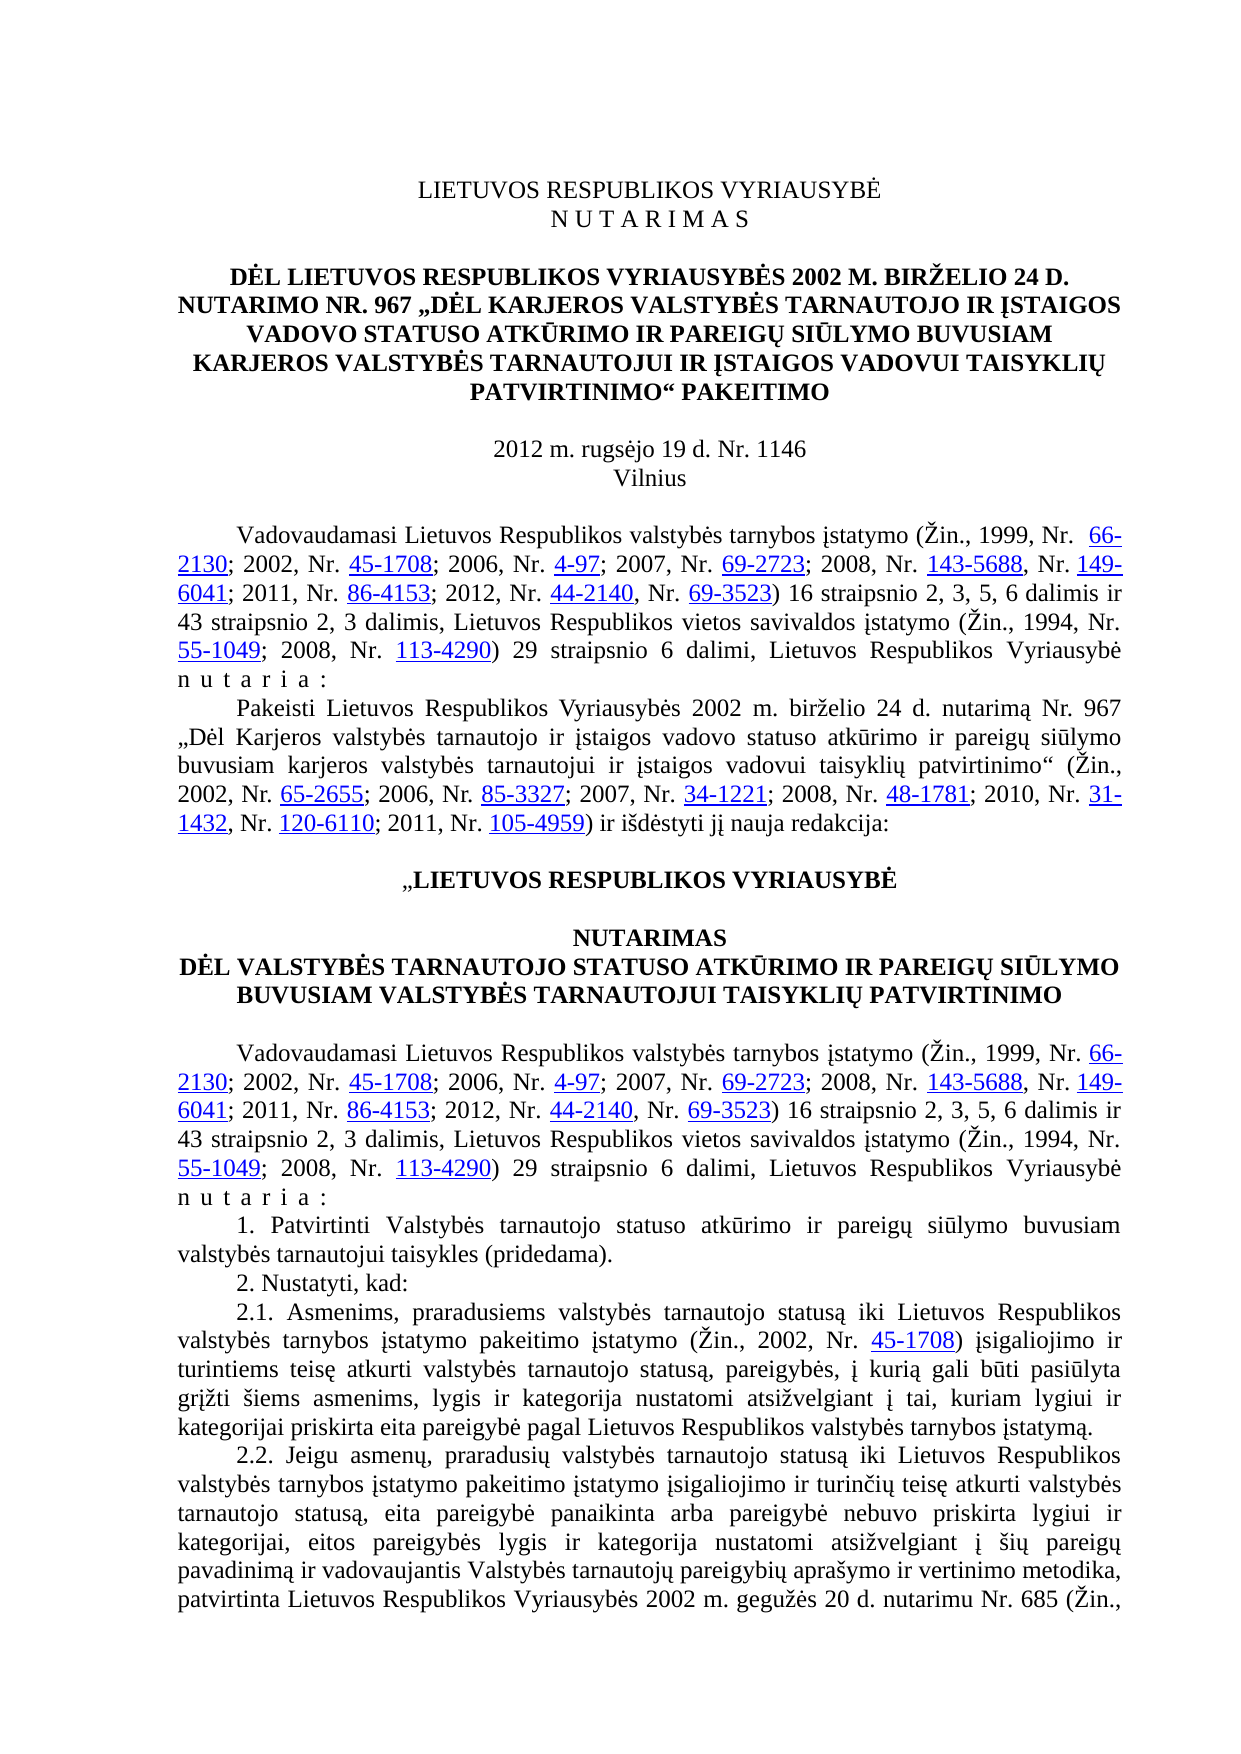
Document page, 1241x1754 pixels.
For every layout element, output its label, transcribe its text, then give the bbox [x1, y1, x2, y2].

text Vadovaudamasi Lietuvos Respublikos valstybės tarnybos įstatymo (Žin., 1999, Nr. 66-2130; 2002, Nr. 45-1708; 2006, Nr. 4-97; 2007, Nr. 69-2723; 2008, Nr. 143-5688, Nr. 149-6041; 2011, Nr. 86-4153; 2012, Nr. 44-2140, Nr. 69-3523) 16 straipsnio 2, 3, 5, 6 dalimis ir 43 straipsnio 2, 3 dalimis, Lietuvos Respublikos vietos savivaldos įstatymo (Žin., 1994, Nr. 55-1049; 2008, Nr. 113-4290) 29 straipsnio 6 dalimi, Lietuvos Respublikos Vyriausybė nutaria: [177, 1038, 1122, 1211]
text DĖL VALSTYBĖS TARNAUTOJO STATUSO ATKŪRIMO IR PAREIGŲ SIŪLYMO BUVUSIAM VALSTYBĖS TARNAUTOJUI TAISYKLIŲ PATVIRTINIMO [177, 952, 1122, 1009]
text NUTARIMAS [177, 204, 1122, 233]
text Vilnius [177, 463, 1122, 492]
text „LIETUVOS RESPUBLIKOS VYRIAUSYBĖ [177, 866, 1122, 894]
text 2. Nustatyti, kad: [177, 1268, 1122, 1297]
text 2.1. Asmenims, praradusiems valstybės tarnautojo statusą iki Lietuvos Respublikos valstybės tarnybos įstatymo pakeitimo įstatymo (Žin., 2002, Nr. 45-1708) įsigaliojimo ir turintiems teisę atkurti valstybės tarnautojo statusą, pareigybės, į kurią gali būti pasiūlyta grįžti šiems asmenims, lygis ir kategorija nustatomi atsižvelgiant į tai, kuriam lygiui ir kategorijai priskirta eita pareigybė pagal Lietuvos Respublikos valstybės tarnybos įstatymą. [177, 1297, 1122, 1441]
text 1. Patvirtinti Valstybės tarnautojo statuso atkūrimo ir pareigų siūlymo buvusiam valstybės tarnautojui taisykles (pridedama). [177, 1211, 1122, 1268]
text 2.2. Jeigu asmenų, praradusių valstybės tarnautojo statusą iki Lietuvos Respublikos valstybės tarnybos įstatymo pakeitimo įstatymo įsigaliojimo ir turinčių teisę atkurti valstybės tarnautojo statusą, eita pareigybė panaikinta arba pareigybė nebuvo priskirta lygiui ir kategorijai, eitos pareigybės lygis ir kategorija nustatomi atsižvelgiant į šių pareigų pavadinimą ir vadovaujantis Valstybės tarnautojų pareigybių aprašymo ir vertinimo metodika, patvirtinta Lietuvos Respublikos Vyriausybės 2002 m. gegužės 20 d. nutarimu Nr. 685 (Žin., [177, 1441, 1122, 1613]
text NUTARIMAS [177, 923, 1122, 952]
text Dėl LIETUVOS RESPUBLIKOS VYRIAUSYBĖS 2002 M. BIRŽELIO 24 D. NUTARIMO NR. 967 „DĖL KARJEROS VALSTYBĖS TARNAUTOJO IR ĮSTAIGOS VADOVO STATUSO ATKŪRIMO IR PAREIGŲ SIŪLYMO BUVUSIAM KARJEROS VALSTYBĖS TARNAUTOJUI IR ĮSTAIGOS VADOVUI TAISYKLIŲ PATVIRTINIMO“ PAKEITIMO [177, 262, 1122, 406]
text 2012 m. rugsėjo 19 d. Nr. 1146 [177, 434, 1122, 463]
text Lietuvos Respublikos Vyriausybė [177, 176, 1122, 204]
text Vadovaudamasi Lietuvos Respublikos valstybės tarnybos įstatymo (Žin., 1999, Nr. 66-2130; 2002, Nr. 45-1708; 2006, Nr. 4-97; 2007, Nr. 69-2723; 2008, Nr. 143-5688, Nr. 149-6041; 2011, Nr. 86-4153; 2012, Nr. 44-2140, Nr. 69-3523) 16 straipsnio 2, 3, 5, 6 dalimis ir 43 straipsnio 2, 3 dalimis, Lietuvos Respublikos vietos savivaldos įstatymo (Žin., 1994, Nr. 55-1049; 2008, Nr. 113-4290) 29 straipsnio 6 dalimi, Lietuvos Respublikos Vyriausybė nutaria: [177, 521, 1122, 693]
text Pakeisti Lietuvos Respublikos Vyriausybės 2002 m. birželio 24 d. nutarimą Nr. 967 „Dėl Karjeros valstybės tarnautojo ir įstaigos vadovo statuso atkūrimo ir pareigų siūlymo buvusiam karjeros valstybės tarnautojui ir įstaigos vadovui taisyklių patvirtinimo“ (Žin., 2002, Nr. 65-2655; 2006, Nr. 85-3327; 2007, Nr. 34-1221; 2008, Nr. 48-1781; 2010, Nr. 31-1432, Nr. 120-6110; 2011, Nr. 105-4959) ir išdėstyti jį nauja redakcija: [177, 693, 1122, 837]
